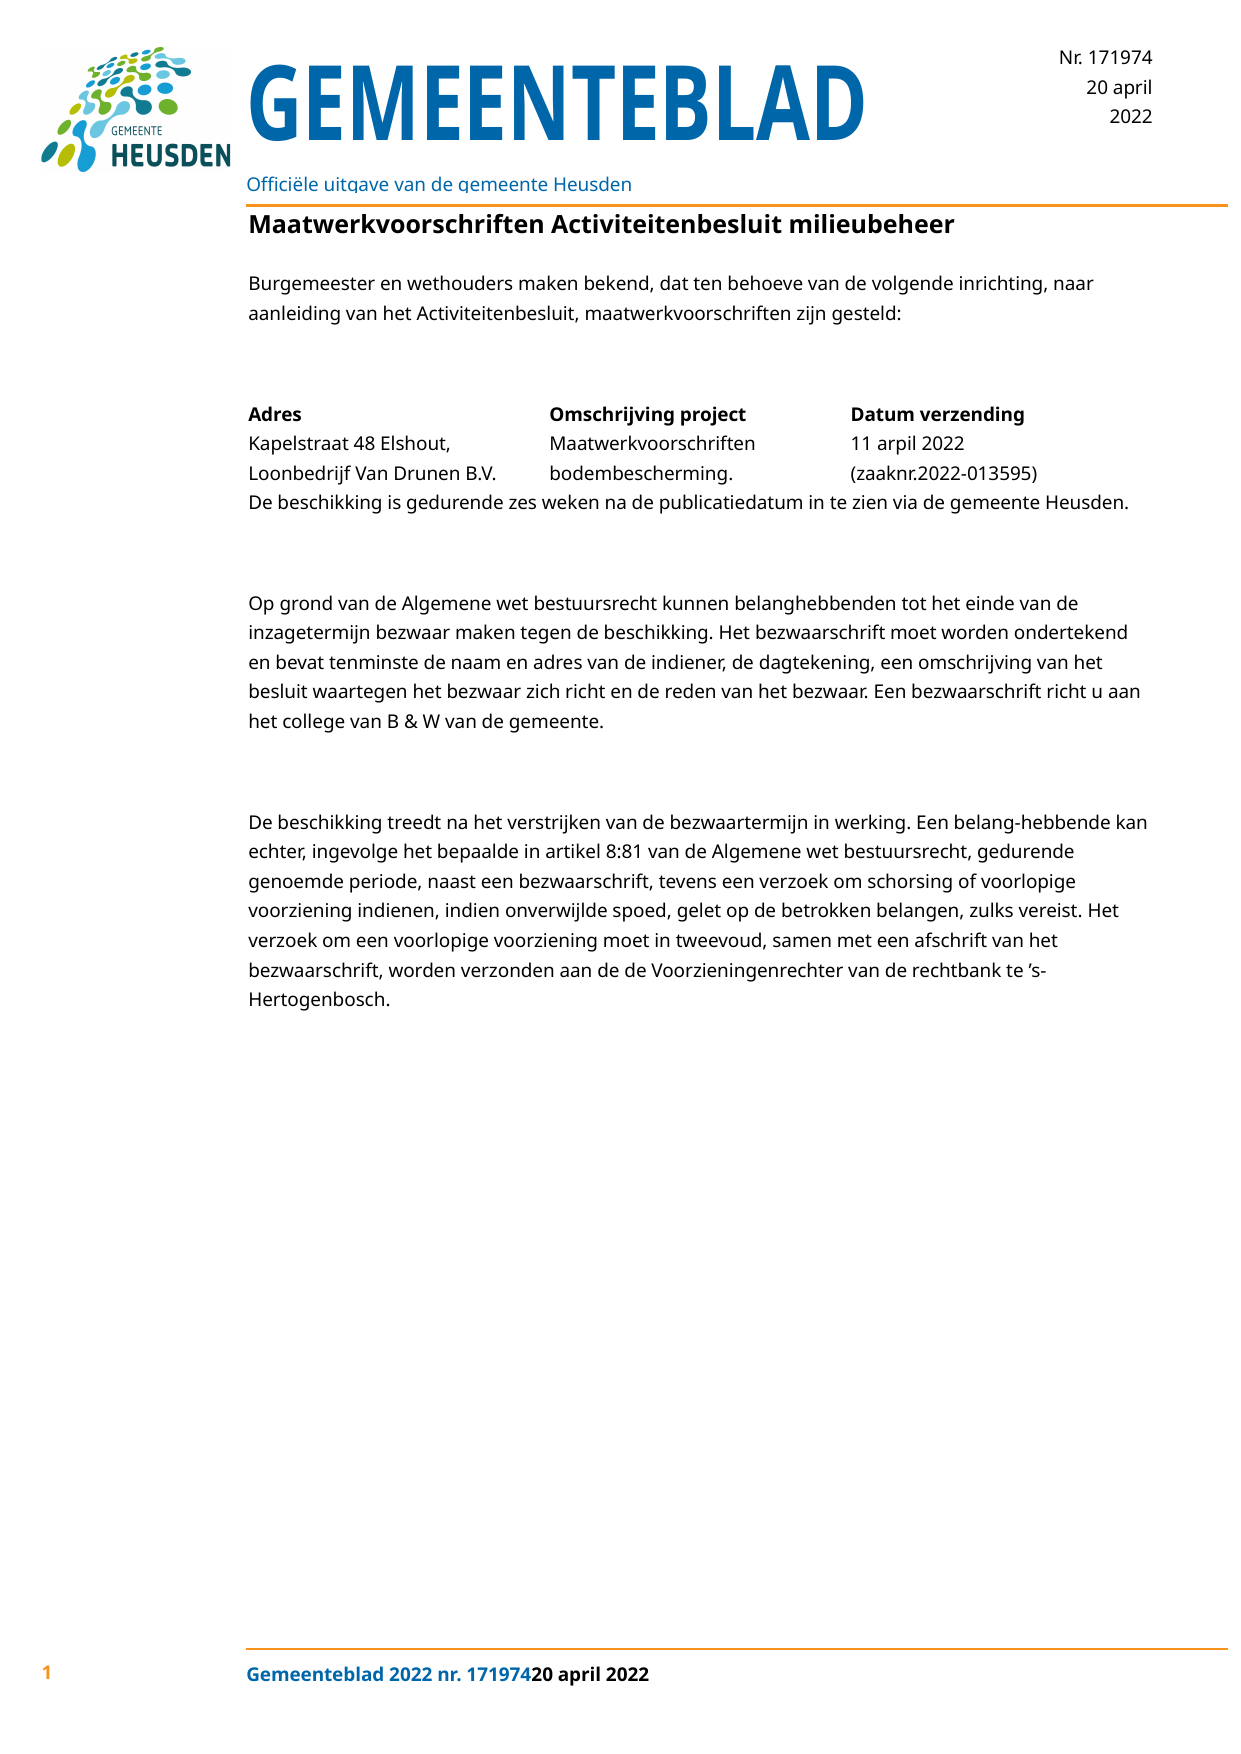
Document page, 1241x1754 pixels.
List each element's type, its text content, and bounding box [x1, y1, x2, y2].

table_header Omschrijving project Maatwerkvoorschriften bodembescherming. [549, 401, 850, 486]
text Maatwerkvoorschriften Activiteitenbesluit milieubeheer [248, 207, 1152, 241]
text Burgemeester en wethouders maken bekend, dat ten behoeve van de volgende inrichting, naar aanleiding van het Activiteitenbesluit, maatwerkvoorschriften zijn gesteld: [248, 270, 1152, 326]
text De beschikking treedt na het verstrijken van de bezwaartermijn in werking. Een belang-hebbende kan echter, ingevolge het bepaalde in artikel 8:81 van de Algemene wet bestuursrecht, gedurende genoemde periode, naast een bezwaarschrift, tevens een verzoek om schorsing of voorlopige voorziening indienen, indien onverwijlde spoed, gelet op de betrokken belangen, zulks vereist. Het verzoek om een voorlopige voorziening moet in tweevoud, samen met een afschrift van het bezwaarschrift, worden verzonden aan de de Voorzieningenrechter van de rechtbank te ’s-Hertogenbosch. [248, 809, 1152, 1012]
text De beschikking is gedurende zes weken na de publicatiedatum in te zien via de gemeente Heusden. [248, 489, 1152, 515]
table_header Adres Kapelstraat 48 Elshout, Loonbedrijf Van Drunen B.V. [248, 401, 549, 486]
text Op grond van de Algemene wet bestuursrecht kunnen belanghebbenden tot het einde van de inzagetermijn bezwaar maken tegen de beschikking. Het bezwaarschrift moet worden ondertekend en bevat tenminste de naam en adres van de indiener, de dagtekening, een omschrijving van het besluit waartegen het bezwaar zich richt en de reden van het bezwaar. Een bezwaarschrift richt u aan het college van B & W van de gemeente. [248, 590, 1152, 734]
picture [41, 47, 231, 172]
table_header Datum verzending 11 arpil 2022 (zaaknr.2022-013595) [850, 401, 1152, 486]
